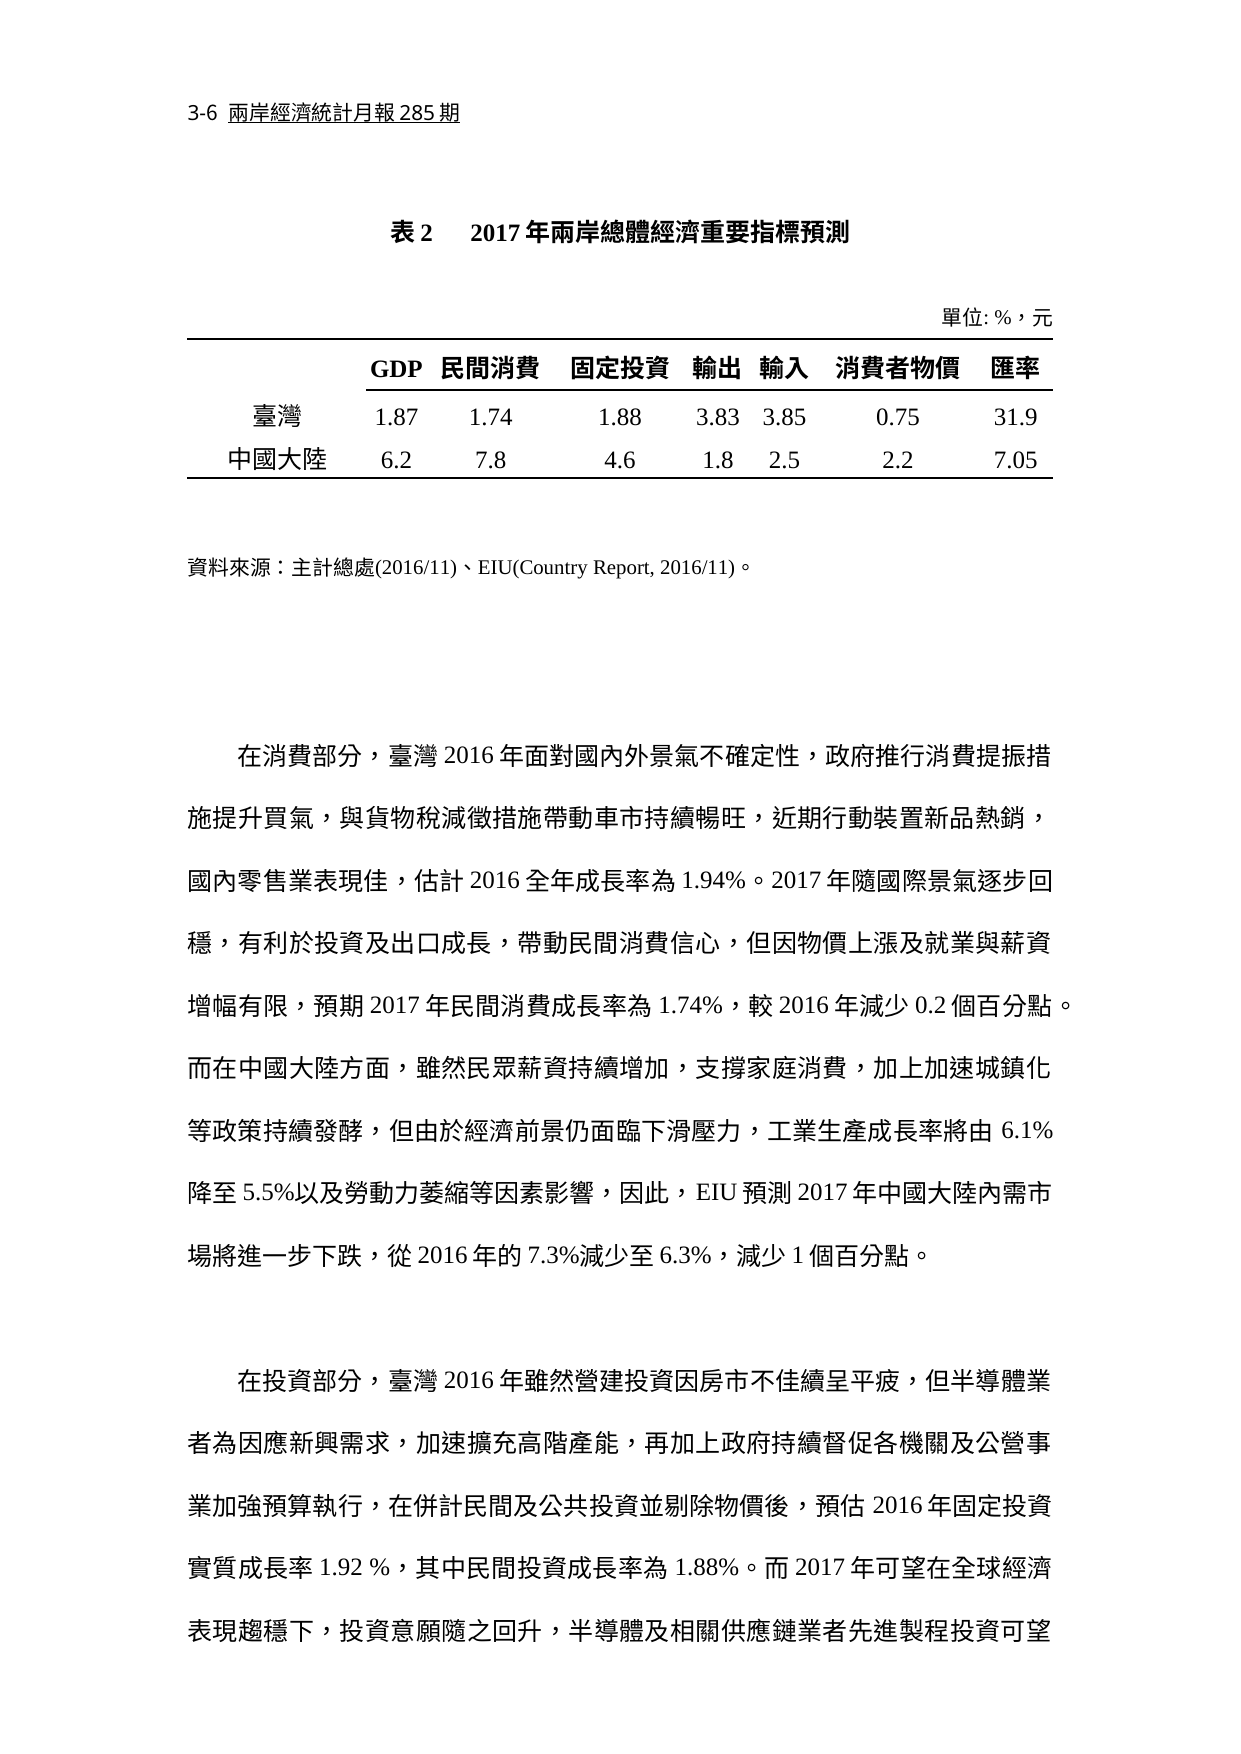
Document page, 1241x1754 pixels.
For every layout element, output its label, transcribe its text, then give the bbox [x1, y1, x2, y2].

table_header 固定投資 [555, 340, 684, 389]
table_cell 1.74 [426, 391, 555, 434]
text 資料來源：主計總處(2016/11)、EIU(Country Report, 2016/11)。 [187, 525, 1053, 587]
table_header 消費者物價 [818, 340, 978, 389]
table_cell 1.8 [684, 434, 751, 477]
text 在消費部分，臺灣2016年面對國內外景氣不確定性，政府推行消費提振措施提升買氣，與貨物稅減徵措施帶動車市持續暢旺，近期行動裝置新品熱銷，國內零售業表現佳，估計2016全年成長率為1.94%。2017年隨國際景氣逐步回穩，有利於投資及出口成長，帶動民間消費信心，但因物價上漲及就業與薪資增幅有限，預期2017年民間消費成長率為1.74%，較2016年減少0.2個百分點。而在中國大陸方面，雖然民眾薪資持續增加，支撐家庭消費，加上加速城鎮化等政策持續發酵，但由於經濟前景仍面臨下滑壓力，工業生產成長率將由6.1%降至5.5%以及勞動力萎縮等因素影響，因此，EIU預測2017年中國大陸內需市場將進一步下跌，從2016年的7.3%減少至6.3%，減少1個百分點。 [187, 712, 1053, 1275]
table_header [187, 340, 366, 389]
table_cell 0.75 [818, 391, 978, 434]
table_cell 中國大陸 [187, 434, 366, 477]
table_header 匯率 [978, 340, 1053, 389]
table_header 民間消費 [426, 340, 555, 389]
table_cell 1.87 [366, 391, 426, 434]
text 單位: %，元 [187, 275, 1053, 337]
table_header GDP [366, 340, 426, 389]
table_cell 7.8 [426, 434, 555, 477]
table_cell 2.5 [751, 434, 817, 477]
text 表2 2017年兩岸總體經濟重要指標預測 [187, 212, 1053, 249]
table_cell 3.83 [684, 391, 751, 434]
table_cell 7.05 [978, 434, 1053, 477]
table_cell 6.2 [366, 434, 426, 477]
table_header 輸出 [684, 340, 751, 389]
table_cell 3.85 [751, 391, 817, 434]
table_header 輸入 [751, 340, 817, 389]
table_cell 31.9 [978, 391, 1053, 434]
table_cell 2.2 [818, 434, 978, 477]
table_cell 臺灣 [187, 389, 366, 434]
table_cell 4.6 [555, 434, 684, 477]
table_cell 1.88 [555, 391, 684, 434]
text 在投資部分，臺灣2016年雖然營建投資因房市不佳續呈平疲，但半導體業者為因應新興需求，加速擴充高階產能，再加上政府持續督促各機關及公營事業加強預算執行，在併計民間及公共投資並剔除物價後，預估2016年固定投資實質成長率1.92 %，其中民間投資成長率為1.88%。而2017年可望在全球經濟表現趨穩下，投資意願隨之回升，半導體及相關供應鏈業者先進製程投資可望延續，加上政府積極改善投資環境與落實五加二創新產業發展計畫，以及航空業者續購新機，均有助於成長動能之維持，惟房市降溫趨勢短期內尚難反轉，因此預期2017年固定資本實質成長率為1.88%，較2016年減少0.04個百分點；其中民間投資成長率為2.00%，較2016年增加0.12個百分點。 [187, 1337, 1053, 1650]
